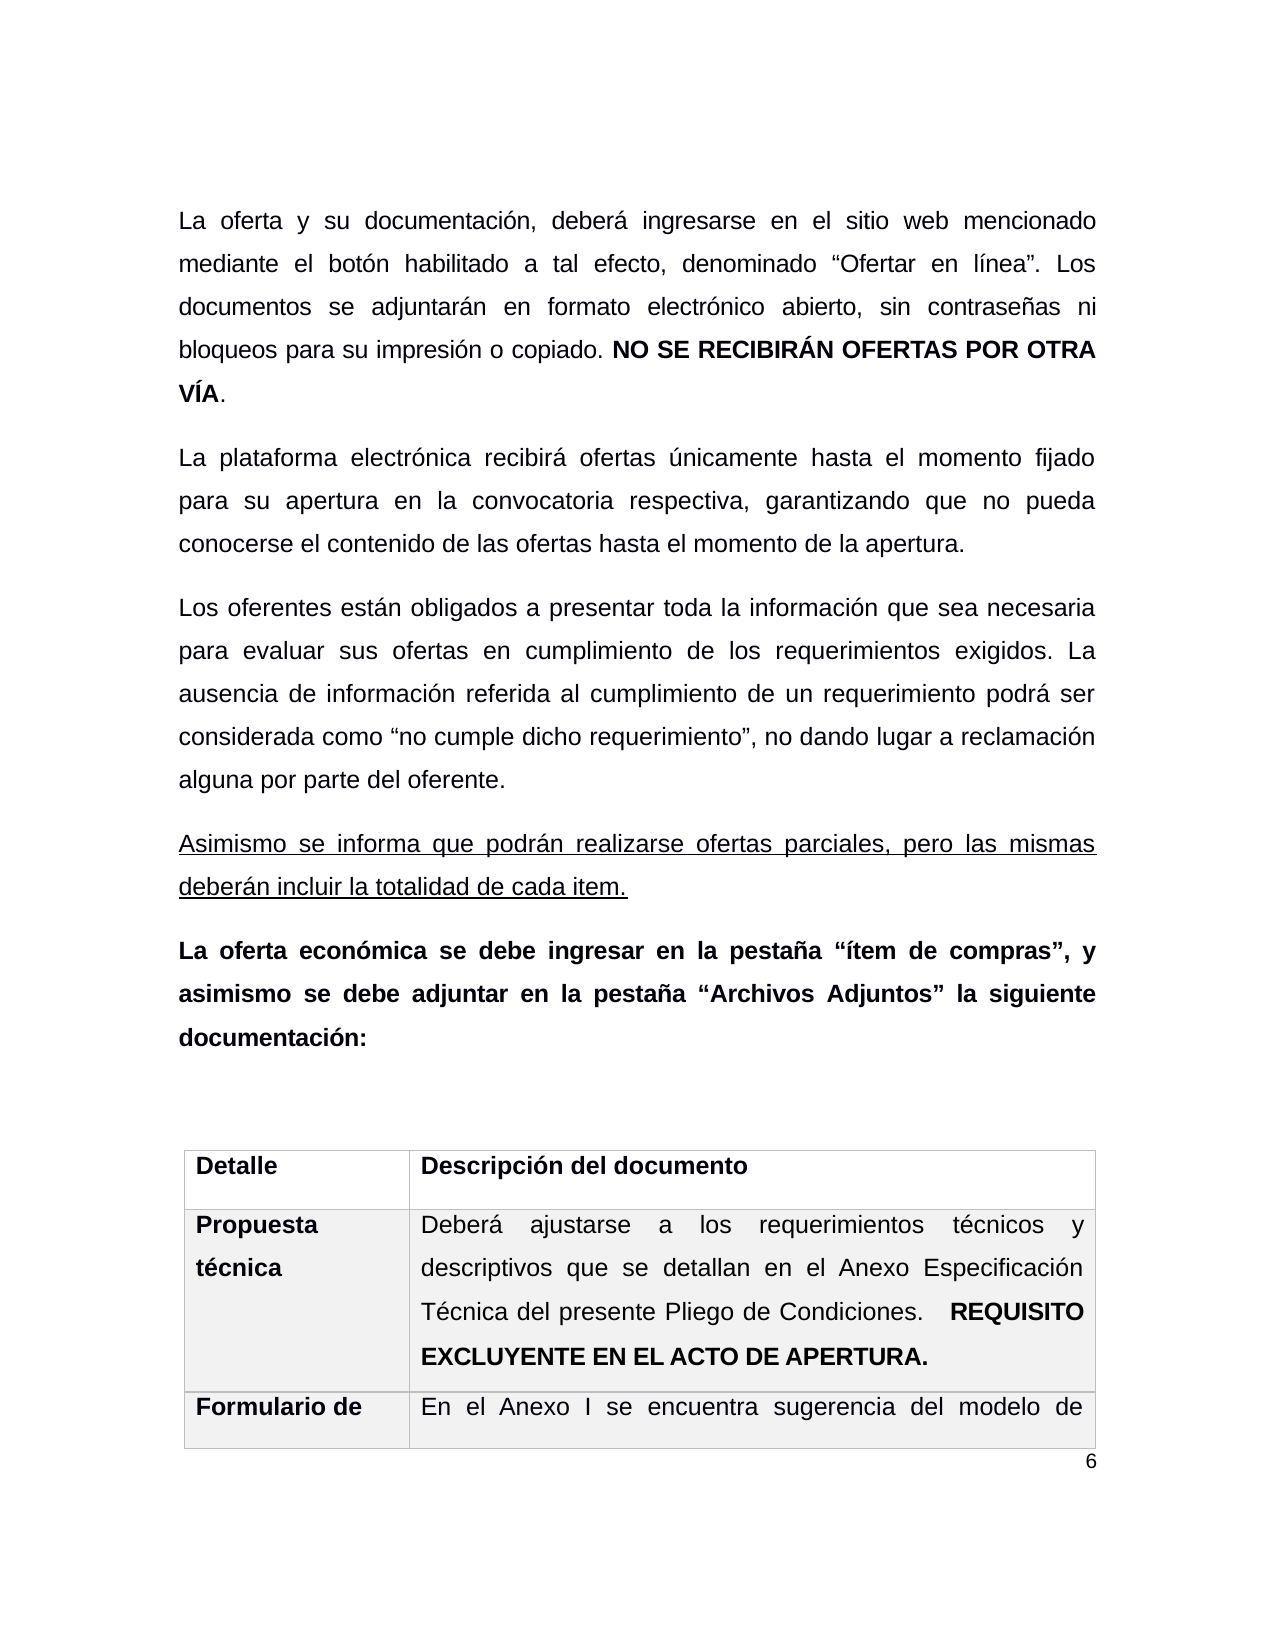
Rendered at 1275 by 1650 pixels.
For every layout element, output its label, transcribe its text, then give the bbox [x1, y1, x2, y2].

table_cell Propuesta técnica [185, 1210, 409, 1391]
table_cell Deberá ajustarse a los requerimientos técnicos y descriptivos que se detallan en el Anexo Especificación Técnica del presente Pliego de Condiciones. REQUISITO EXCLUYENTE EN EL ACTO DE APERTURA. [410, 1210, 1095, 1391]
table_cell Formulario de [185, 1393, 409, 1448]
text Asimismo se informa que podrán realizarse ofertas parciales, pero las mismas [178, 829, 1097, 854]
table_header Detalle [185, 1151, 409, 1209]
text La oferta económica se debe ingresar en la pestaña “ítem de compras”, y asimismo se debe adjuntar en la pestaña “Archivos Adjuntos” la siguiente documentación: [178, 936, 1097, 1051]
text La plataforma electrónica recibirá ofertas únicamente hasta el momento fijado para su apertura en la convocatoria respectiva, garantizando que no pueda conocerse el contenido de las ofertas hasta el momento de la apertura. [178, 443, 1097, 558]
table_header Descripción del documento [410, 1151, 1095, 1209]
table_cell En el Anexo I se encuentra sugerencia del modelo de [410, 1393, 1095, 1448]
text La oferta y su documentación, deberá ingresarse en el sitio web mencionado mediante el botón habilitado a tal efecto, denominado “Ofertar en línea”. Los documentos se adjuntarán en formato electrónico abierto, sin contraseñas ni bloqueos para su impresión o copiado. No se recibirán ofertas por otra vía. [178, 206, 1097, 407]
text Los oferentes están obligados a presentar toda la información que sea necesaria para evaluar sus ofertas en cumplimiento de los requerimientos exigidos. La ausencia de información referida al cumplimiento de un requerimiento podrá ser considerada como “no cumple dicho requerimiento”, no dando lugar a reclamación alguna por parte del oferente. [178, 593, 1097, 794]
text deberán incluir la totalidad de cada item. [178, 855, 1097, 901]
